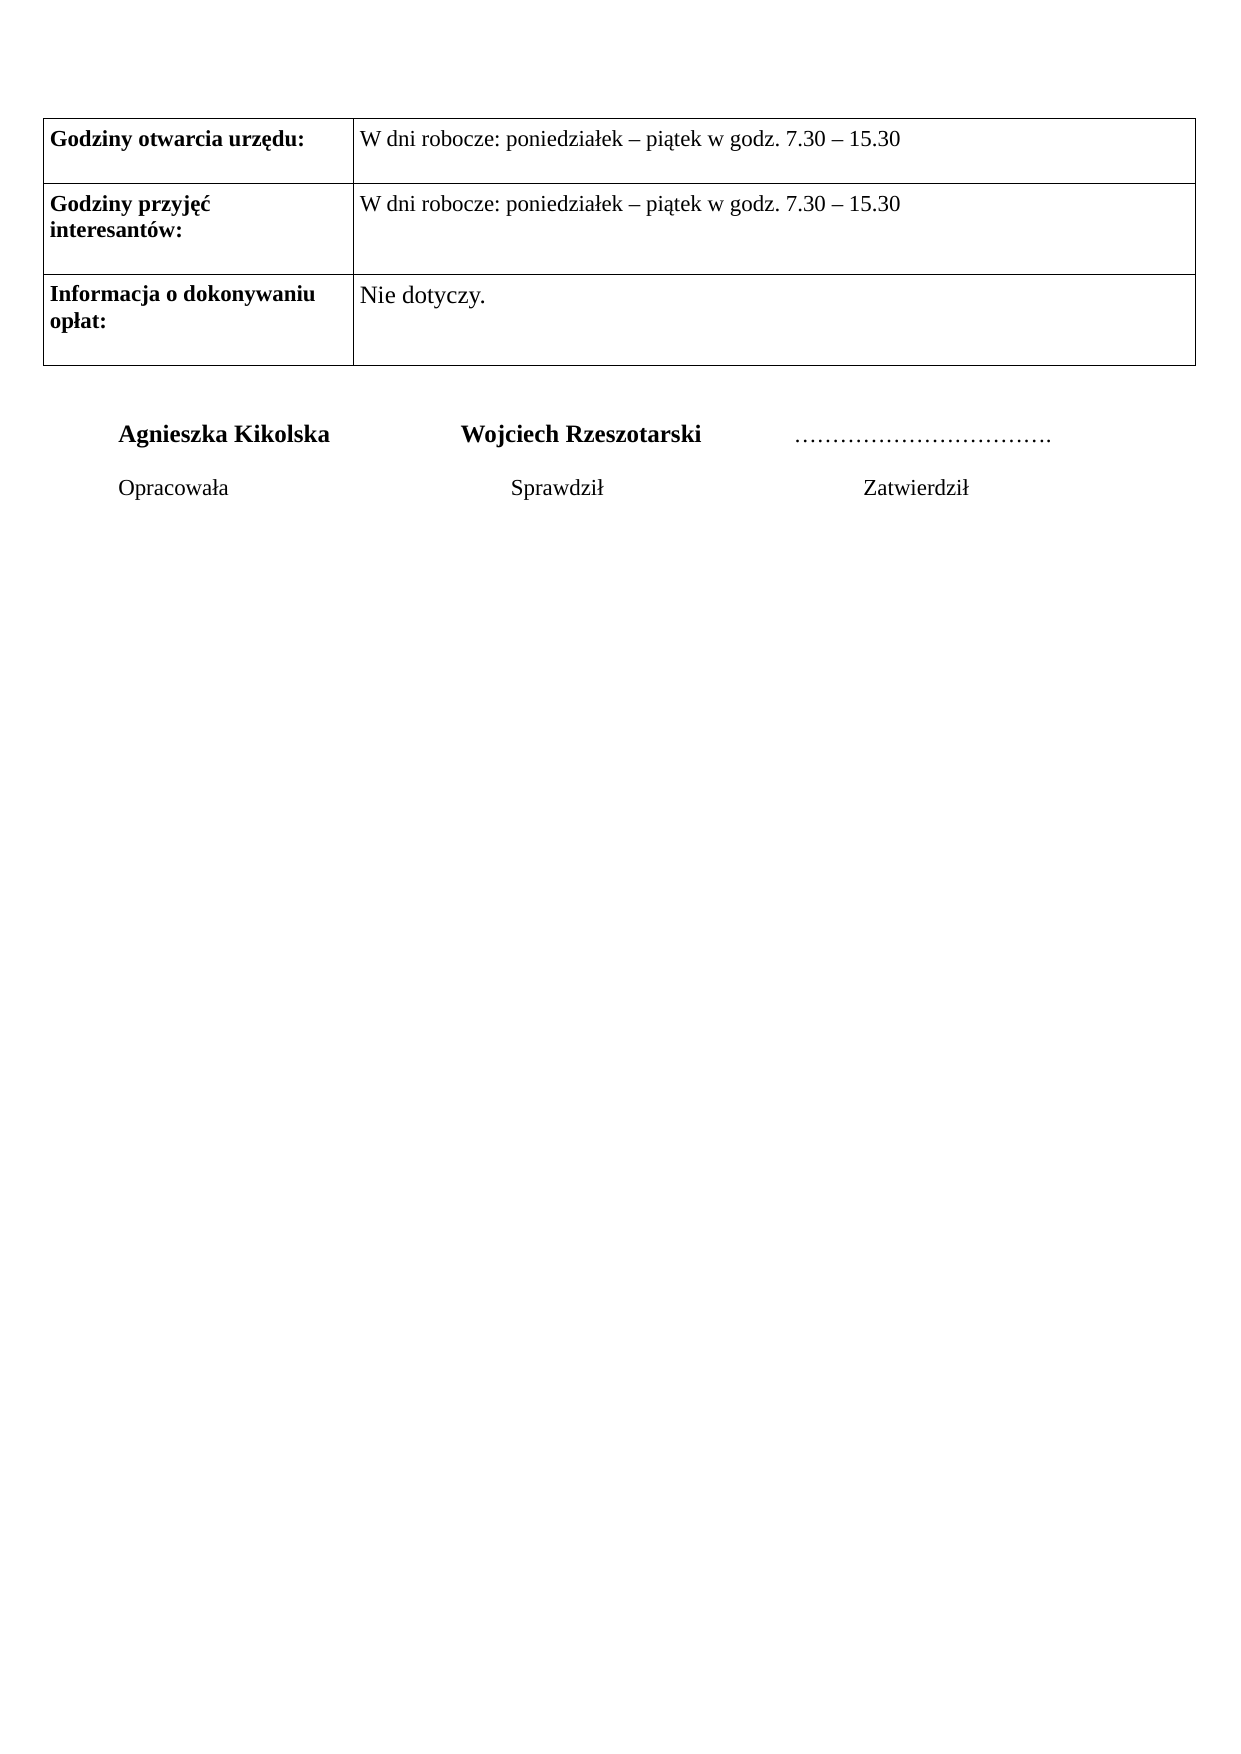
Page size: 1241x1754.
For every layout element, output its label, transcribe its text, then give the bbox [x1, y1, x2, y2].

table_cell Informacja o dokonywaniu opłat: [44, 275, 353, 365]
table_cell Godziny przyjęć interesantów: [44, 184, 353, 273]
table_cell W dni robocze: poniedziałek – piątek w godz. 7.30 – 15.30 [354, 184, 1195, 273]
table_cell Godziny otwarcia urzędu: [44, 119, 353, 183]
table_cell Nie dotyczy. [354, 275, 1195, 365]
text Opracowała Sprawdził Zatwierdził [118, 474, 1122, 500]
table_cell W dni robocze: poniedziałek – piątek w godz. 7.30 – 15.30 [354, 119, 1195, 183]
text Agnieszka Kikolska Wojciech Rzeszotarski ……………………………. [118, 419, 1122, 448]
